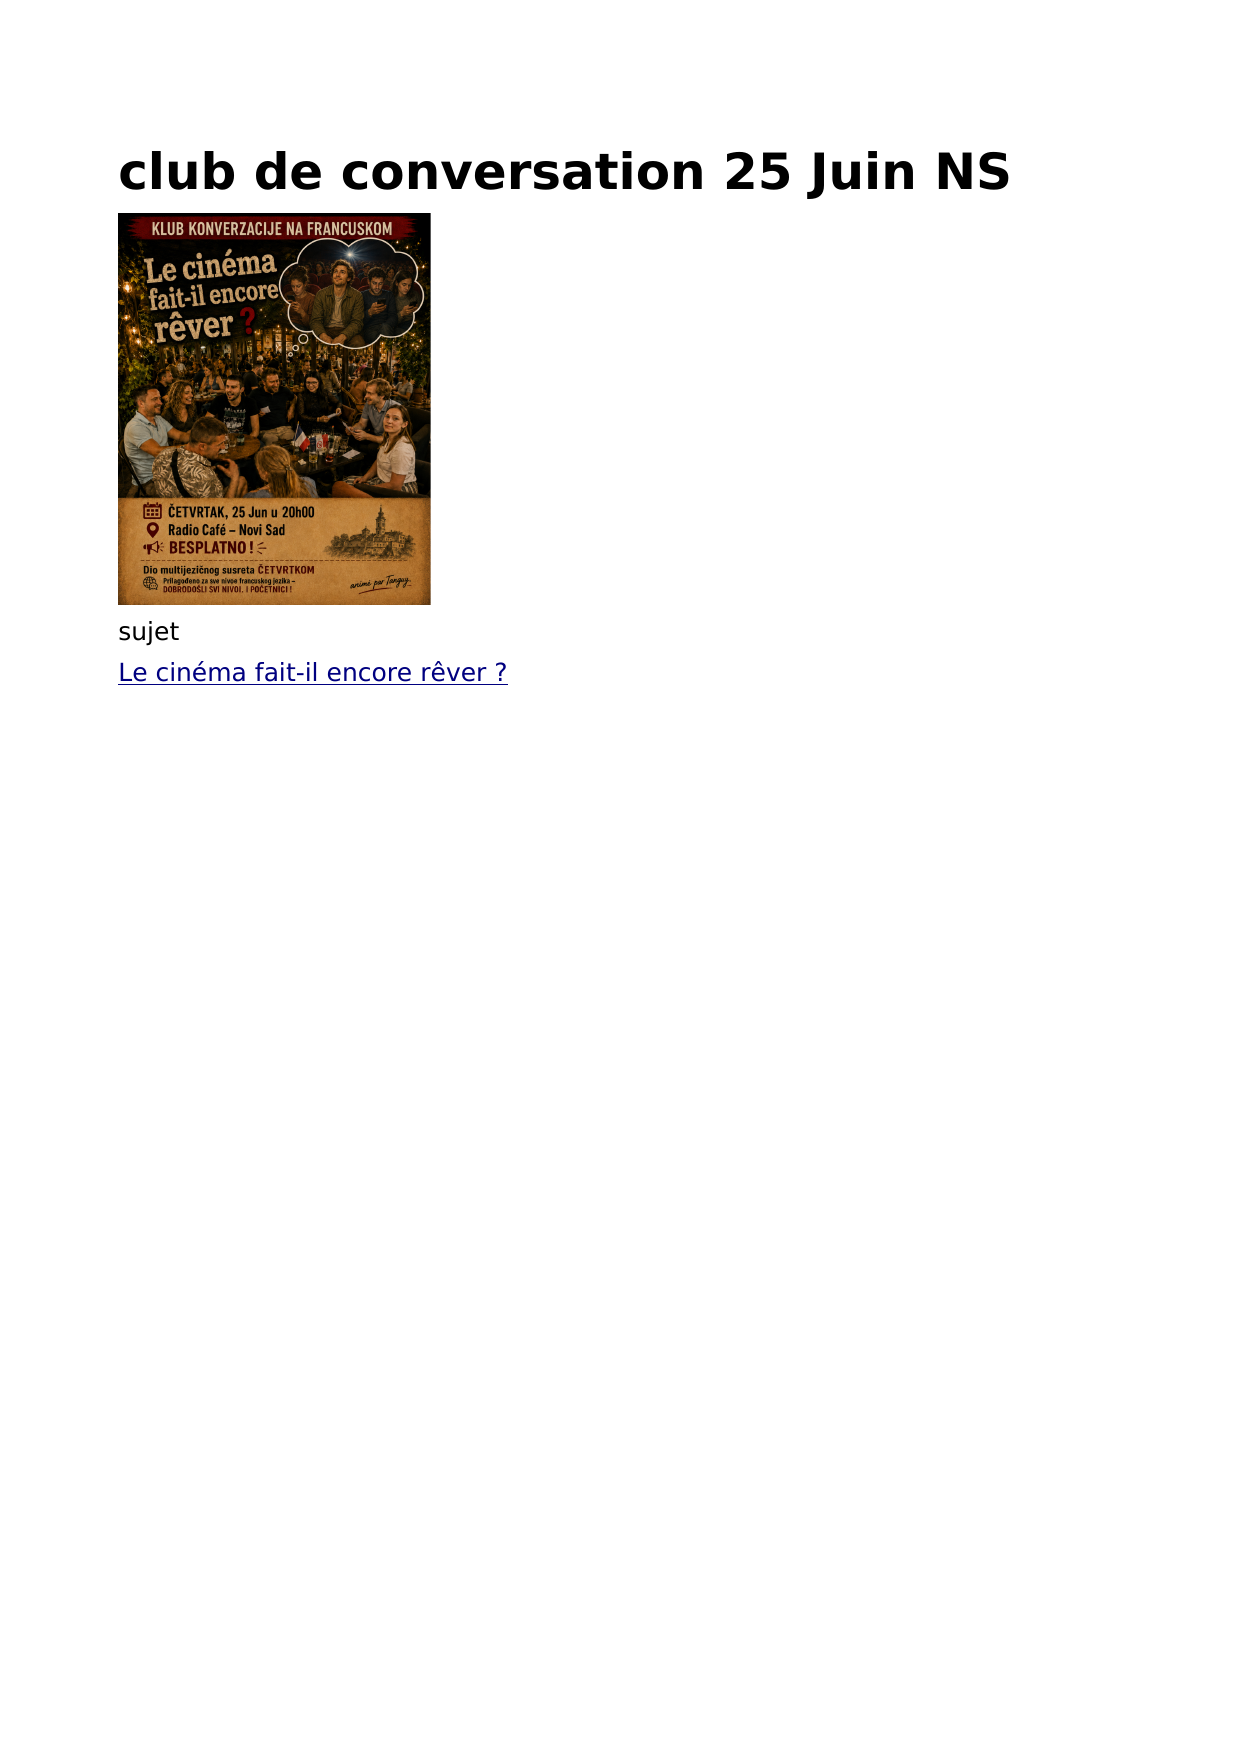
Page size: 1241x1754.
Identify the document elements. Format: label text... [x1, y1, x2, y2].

text Le cinéma fait-il encore rêver ? [118, 658, 1122, 688]
text sujet [118, 617, 1122, 646]
picture [118, 213, 431, 605]
subtitle club de conversation 25 Juin NS [118, 143, 1122, 201]
